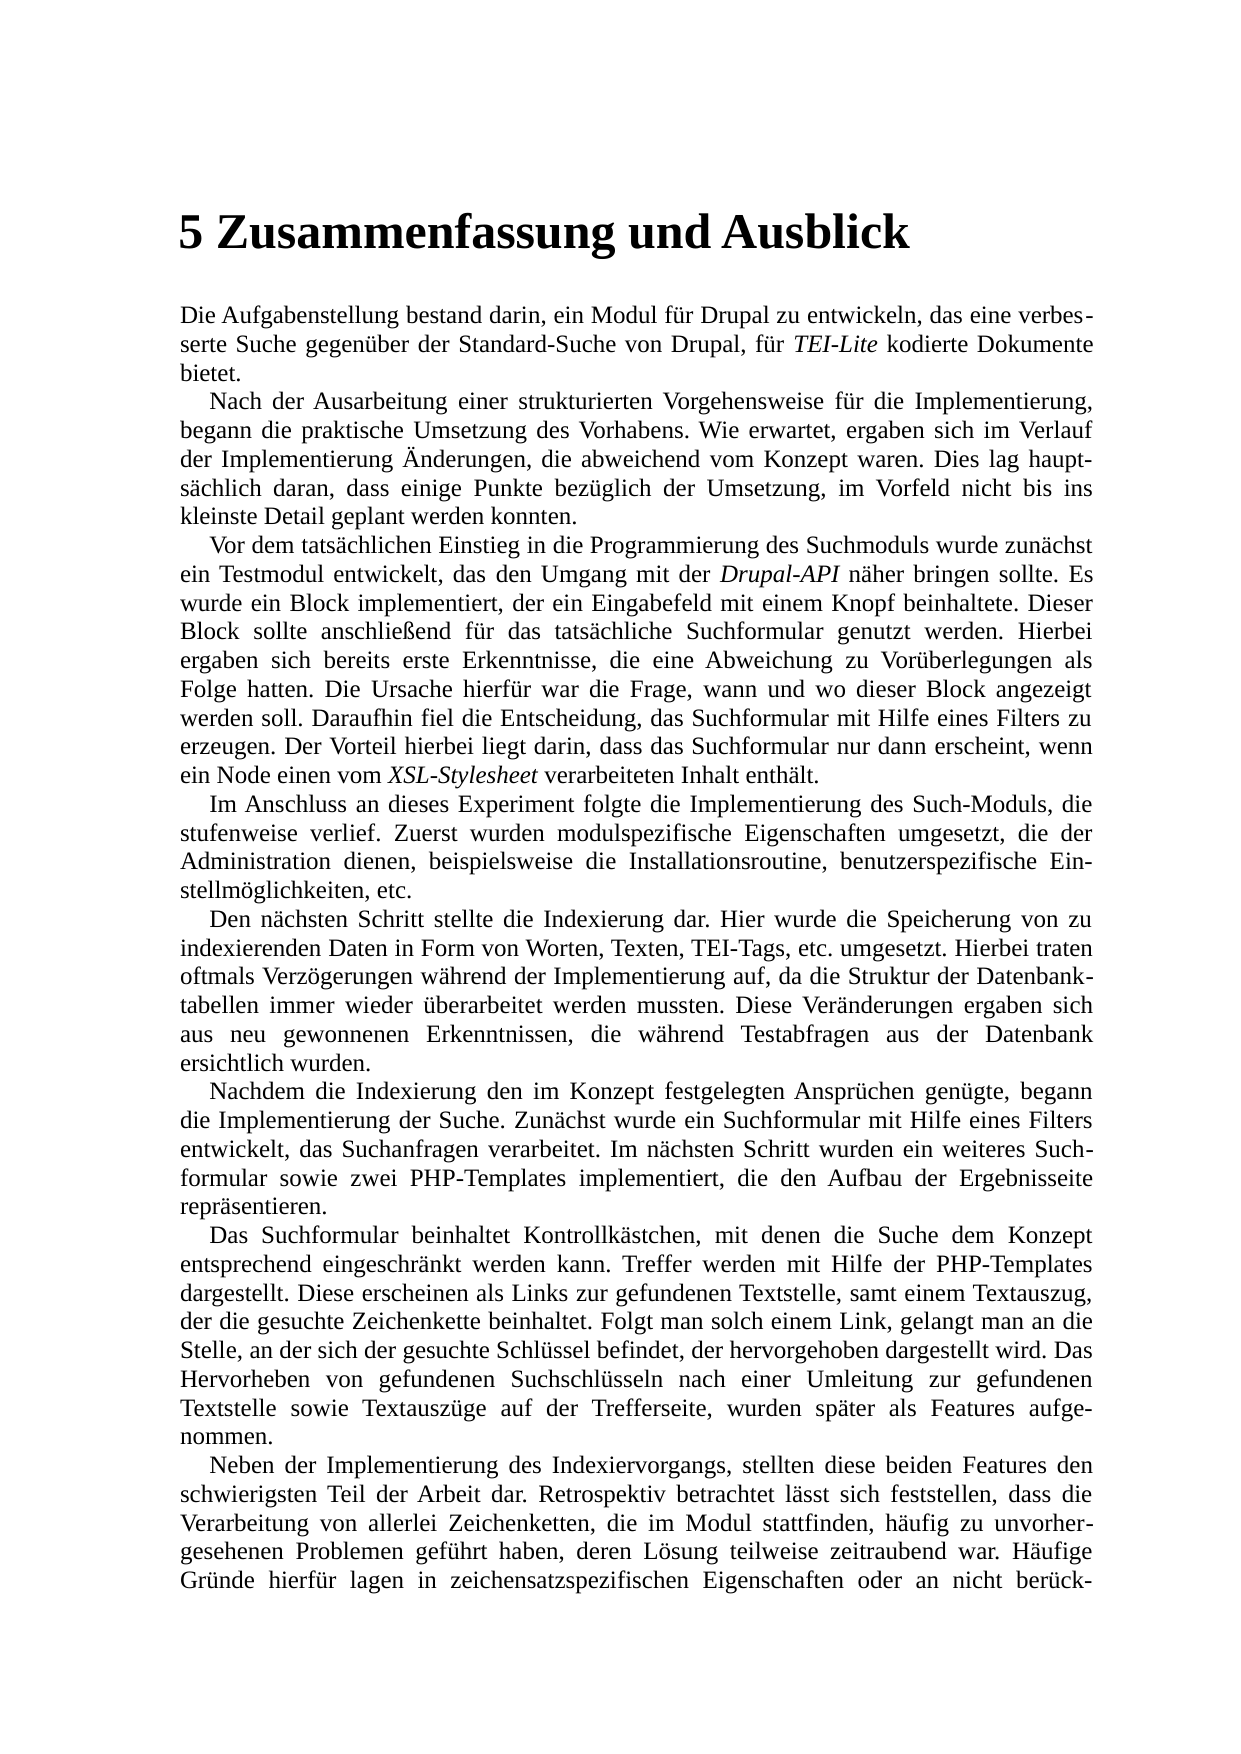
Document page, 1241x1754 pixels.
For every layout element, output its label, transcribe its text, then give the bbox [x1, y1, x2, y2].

text Die Aufgabenstellung bestand darin, ein Modul für Drupal zu entwickeln, das eine verbes­serte Suche gegenüber der Standard-Suche von Drupal, für TEI-Lite kodierte Dokumente bietet. [180, 300, 1093, 386]
text Den nächsten Schritt stellte die Indexierung dar. Hier wurde die Speicherung von zu indexierenden Daten in Form von Worten, Texten, TEI-Tags, etc. umgesetzt. Hierbei traten oftmals Verzögerungen während der Implementierung auf, da die Struktur der Datenbank­tabellen immer wieder überarbeitet werden mussten. Diese Veränderungen ergaben sich aus neu gewonnenen Erkenntnissen, die während Testabfragen aus der Datenbank ersichtlich wurden. [180, 904, 1093, 1076]
text Im Anschluss an dieses Experiment folgte die Implementierung des Such-Moduls, die stufenweise verlief. Zuerst wurden modulspezifische Eigenschaften umgesetzt, die der Administration dienen, beispielsweise die Installationsroutine, benutzerspezifische Ein-stellmöglichkeiten, etc. [180, 789, 1093, 904]
subtitle Zusammenfassung und Ausblick [178, 201, 1093, 259]
text Nachdem die Indexierung den im Konzept festgelegten Ansprüchen genügte, begann die Implementierung der Suche. Zunächst wurde ein Suchformular mit Hilfe eines Filters entwickelt, das Suchanfragen verarbeitet. Im nächsten Schritt wurden ein weiteres Such­formular sowie zwei PHP-Templates implementiert, die den Aufbau der Ergebnisseite repräsentieren. [180, 1076, 1093, 1220]
text Vor dem tatsächlichen Einstieg in die Programmierung des Suchmoduls wurde zunächst ein Testmodul entwickelt, das den Umgang mit der Drupal-API näher bringen sollte. Es wurde ein Block implementiert, der ein Eingabefeld mit einem Knopf beinhaltete. Dieser Block sollte anschließend für das tatsächliche Suchformular genutzt werden. Hierbei ergaben sich bereits erste Erkenntnisse, die eine Abweichung zu Vorüberlegungen als Folge hatten. Die Ursache hierfür war die Frage, wann und wo dieser Block angezeigt werden soll. Daraufhin fiel die Entscheidung, das Suchformular mit Hilfe eines Filters zu erzeugen. Der Vorteil hierbei liegt darin, dass das Suchformular nur dann erscheint, wenn ein Node einen vom XSL-Stylesheet verarbeiteten Inhalt enthält. [180, 530, 1093, 789]
text Das Suchformular beinhaltet Kontrollkästchen, mit denen die Suche dem Konzept entsprechend eingeschränkt werden kann. Treffer werden mit Hilfe der PHP-Templates dargestellt. Diese erscheinen als Links zur gefundenen Textstelle, samt einem Textauszug, der die gesuchte Zeichenkette beinhaltet. Folgt man solch einem Link, gelangt man an die Stelle, an der sich der gesuchte Schlüssel befindet, der hervorgehoben dargestellt wird. Das Hervorheben von gefundenen Suchschlüsseln nach einer Umleitung zur gefundenen Textstelle sowie Textauszüge auf der Trefferseite, wurden später als Features aufge-nommen. [180, 1220, 1093, 1450]
text Neben der Implementierung des Indexiervorgangs, stellten diese beiden Features den schwierigsten Teil der Arbeit dar. Retrospektiv betrachtet lässt sich feststellen, dass die Verarbeitung von allerlei Zeichenketten, die im Modul stattfinden, häufig zu unvorher­gesehenen Problemen geführt haben, deren Lösung teilweise zeitraubend war. Häufige Gründe hierfür lagen in zeichensatzspezifischen Eigenschaften oder an nicht berück- [180, 1450, 1093, 1594]
text Nach der Ausarbeitung einer strukturierten Vorgehensweise für die Implementierung, begann die praktische Umsetzung des Vorhabens. Wie erwartet, ergaben sich im Verlauf der Implementierung Änderungen, die abweichend vom Konzept waren. Dies lag haupt-sächlich daran, dass einige Punkte bezüglich der Umsetzung, im Vorfeld nicht bis ins kleinste Detail geplant werden konnten. [180, 386, 1093, 530]
